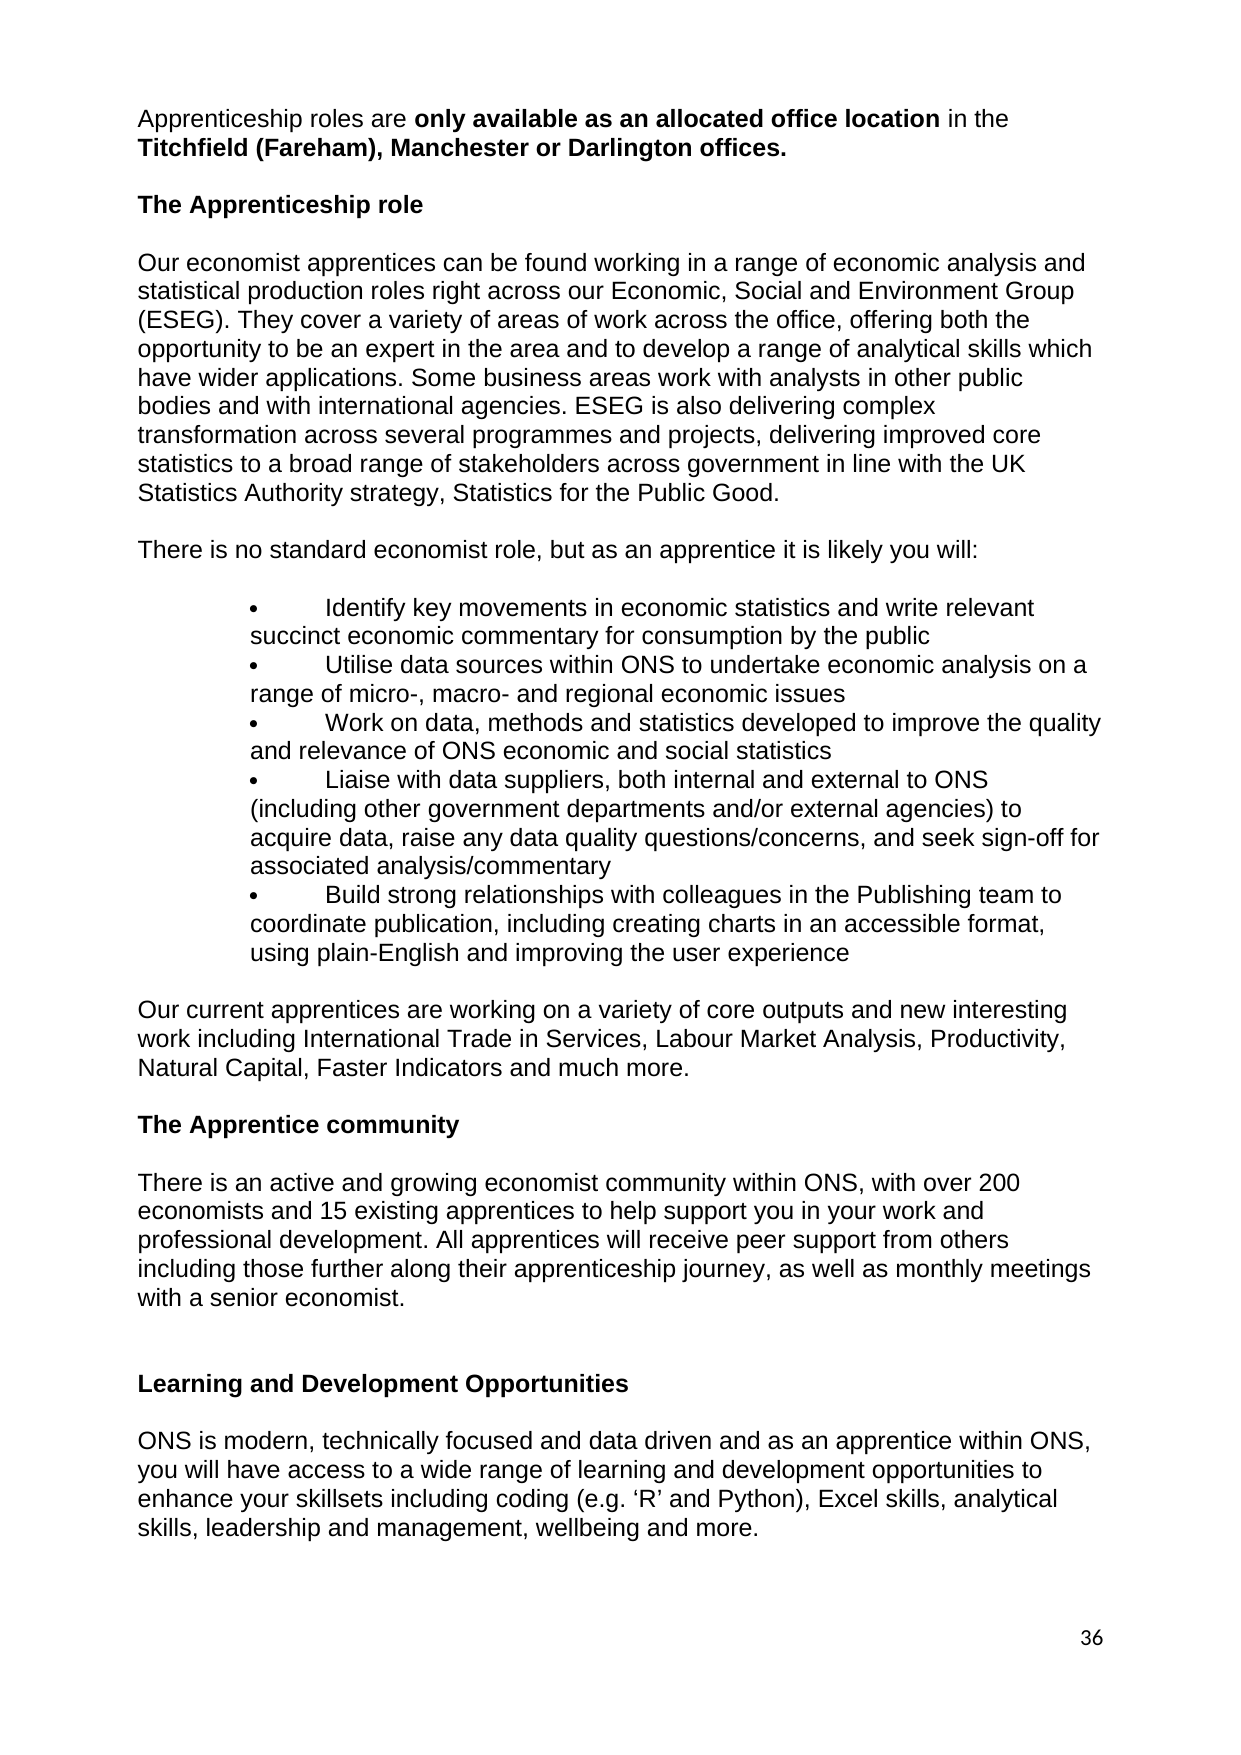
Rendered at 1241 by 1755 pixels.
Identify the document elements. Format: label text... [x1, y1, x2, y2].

text Our economist apprentices can be found working in a range of economic analysis and statistical production roles right across our Economic, Social and Environment Group (ESEG). They cover a variety of areas of work across the office, offering both the opportunity to be an expert in the area and to develop a range of analytical skills which have wider applications. Some business areas work with analysts in other public bodies and with international agencies. ESEG is also delivering complex transformation across several programmes and projects, delivering improved core statistics to a broad range of stakeholders across government in line with the UK Statistics Authority strategy, Statistics for the Public Good. [137, 247, 1103, 506]
text ONS is modern, technically focused and data driven and as an apprentice within ONS, you will have access to a wide range of learning and development opportunities to enhance your skillsets including coding (e.g. ‘R’ and Python), Excel skills, analytical skills, leadership and management, wellbeing and more. [137, 1426, 1103, 1541]
list Liaise with data suppliers, both internal and external to ONS (including other government departments and/or external agencies) to acquire data, raise any data quality questions/concerns, and seek sign-off for associated analysis/commentary [250, 765, 1103, 880]
text The Apprenticeship role [137, 190, 1103, 219]
text There is an active and growing economist community within ONS, with over 200 economists and 15 existing apprentices to help support you in your work and professional development. All apprentices will receive peer support from others including those further along their apprenticeship journey, as well as monthly meetings with a senior economist. [137, 1167, 1103, 1311]
text Our current apprentices are working on a variety of core outputs and new interesting work including International Trade in Services, Labour Market Analysis, Productivity, Natural Capital, Faster Indicators and much more. [137, 995, 1103, 1081]
text Apprenticeship roles are only available as an allocated office location in the Titchfield (Fareham), Manchester or Darlington offices. [137, 104, 1103, 161]
text There is no standard economist role, but as an apprentice it is likely you will: [137, 535, 1103, 564]
text Learning and Development Opportunities [137, 1369, 1103, 1397]
list Identify key movements in economic statistics and write relevant succinct economic commentary for consumption by the public [250, 592, 1103, 650]
list Utilise data sources within ONS to undertake economic analysis on a range of micro-, macro- and regional economic issues [250, 650, 1103, 707]
text The Apprentice community [137, 1110, 1103, 1139]
list Work on data, methods and statistics developed to improve the quality and relevance of ONS economic and social statistics [250, 707, 1103, 765]
list Build strong relationships with colleagues in the Publishing team to coordinate publication, including creating charts in an accessible format, using plain-English and improving the user experience [250, 880, 1103, 966]
